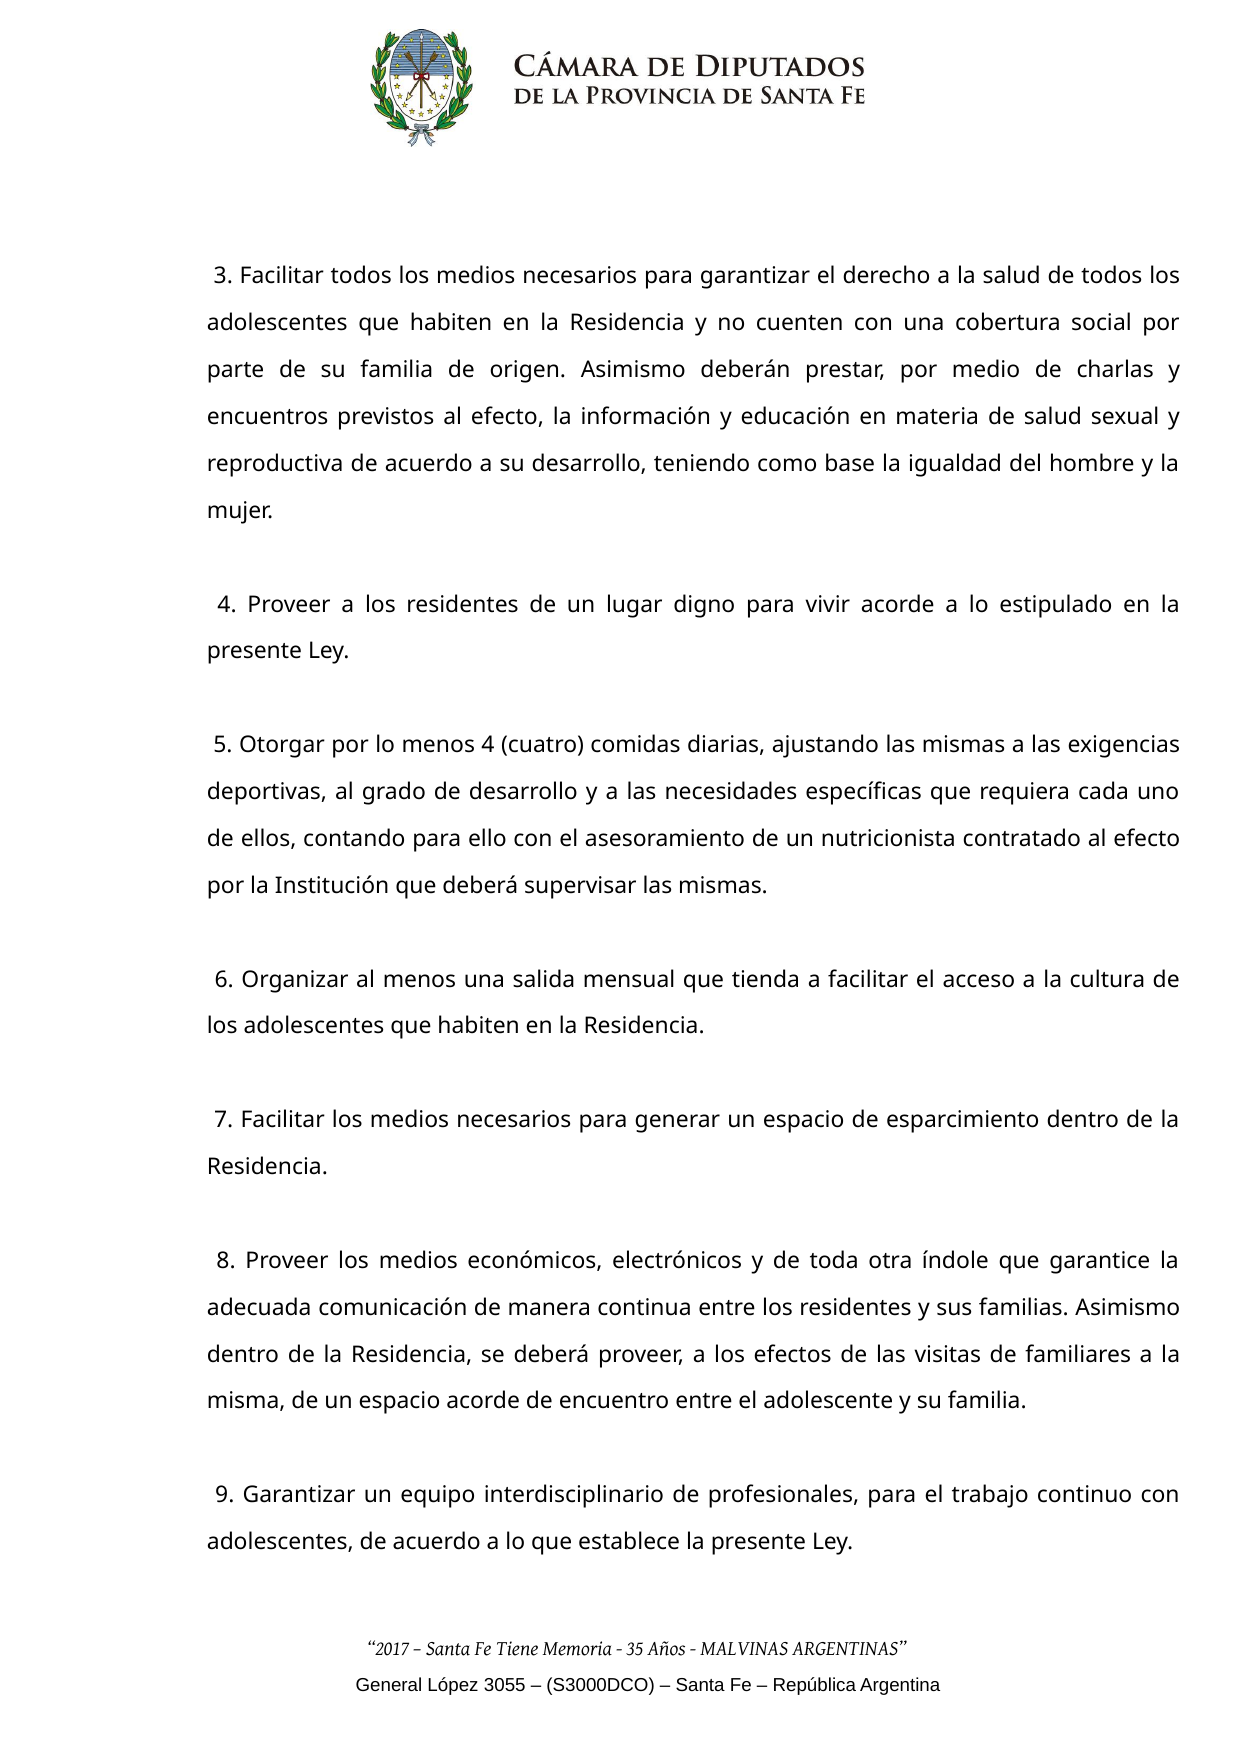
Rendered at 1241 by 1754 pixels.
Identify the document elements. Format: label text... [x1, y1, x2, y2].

text 3. Facilitar todos los medios necesarios para garantizar el derecho a la salud de todos los adolescentes que habiten en la Residencia y no cuenten con una cobertura social por parte de su familia de origen. Asimismo deberán prestar, por medio de charlas y encuentros previstos al efecto, la información y educación en materia de salud sexual y reproductiva de acuerdo a su desarrollo, teniendo como base la igualdad del hombre y la mujer. [207, 259, 1181, 525]
text 7. Facilitar los medios necesarios para generar un espacio de esparcimiento dentro de la Residencia. [207, 1103, 1181, 1181]
text 6. Organizar al menos una salida mensual que tienda a facilitar el acceso a la cultura de los adolescentes que habiten en la Residencia. [207, 963, 1181, 1041]
text 5. Otorgar por lo menos 4 (cuatro) comidas diarias, ajustando las mismas a las exigencias deportivas, al grado de desarrollo y a las necesidades específicas que requiera cada uno de ellos, contando para ello con el asesoramiento de un nutricionista contratado al efecto por la Institución que deberá supervisar las mismas. [207, 728, 1181, 900]
picture [370, 29, 865, 151]
text 4. Proveer a los residentes de un lugar digno para vivir acorde a lo estipulado en la presente Ley. [207, 588, 1181, 666]
text 8. Proveer los medios económicos, electrónicos y de toda otra índole que garantice la adecuada comunicación de manera continua entre los residentes y sus familias. Asimismo dentro de la Residencia, se deberá proveer, a los efectos de las visitas de familiares a la misma, de un espacio acorde de encuentro entre el adolescente y su familia. [207, 1244, 1181, 1416]
text 9. Garantizar un equipo interdisciplinario de profesionales, para el trabajo continuo con adolescentes, de acuerdo a lo que establece la presente Ley. [207, 1478, 1181, 1556]
